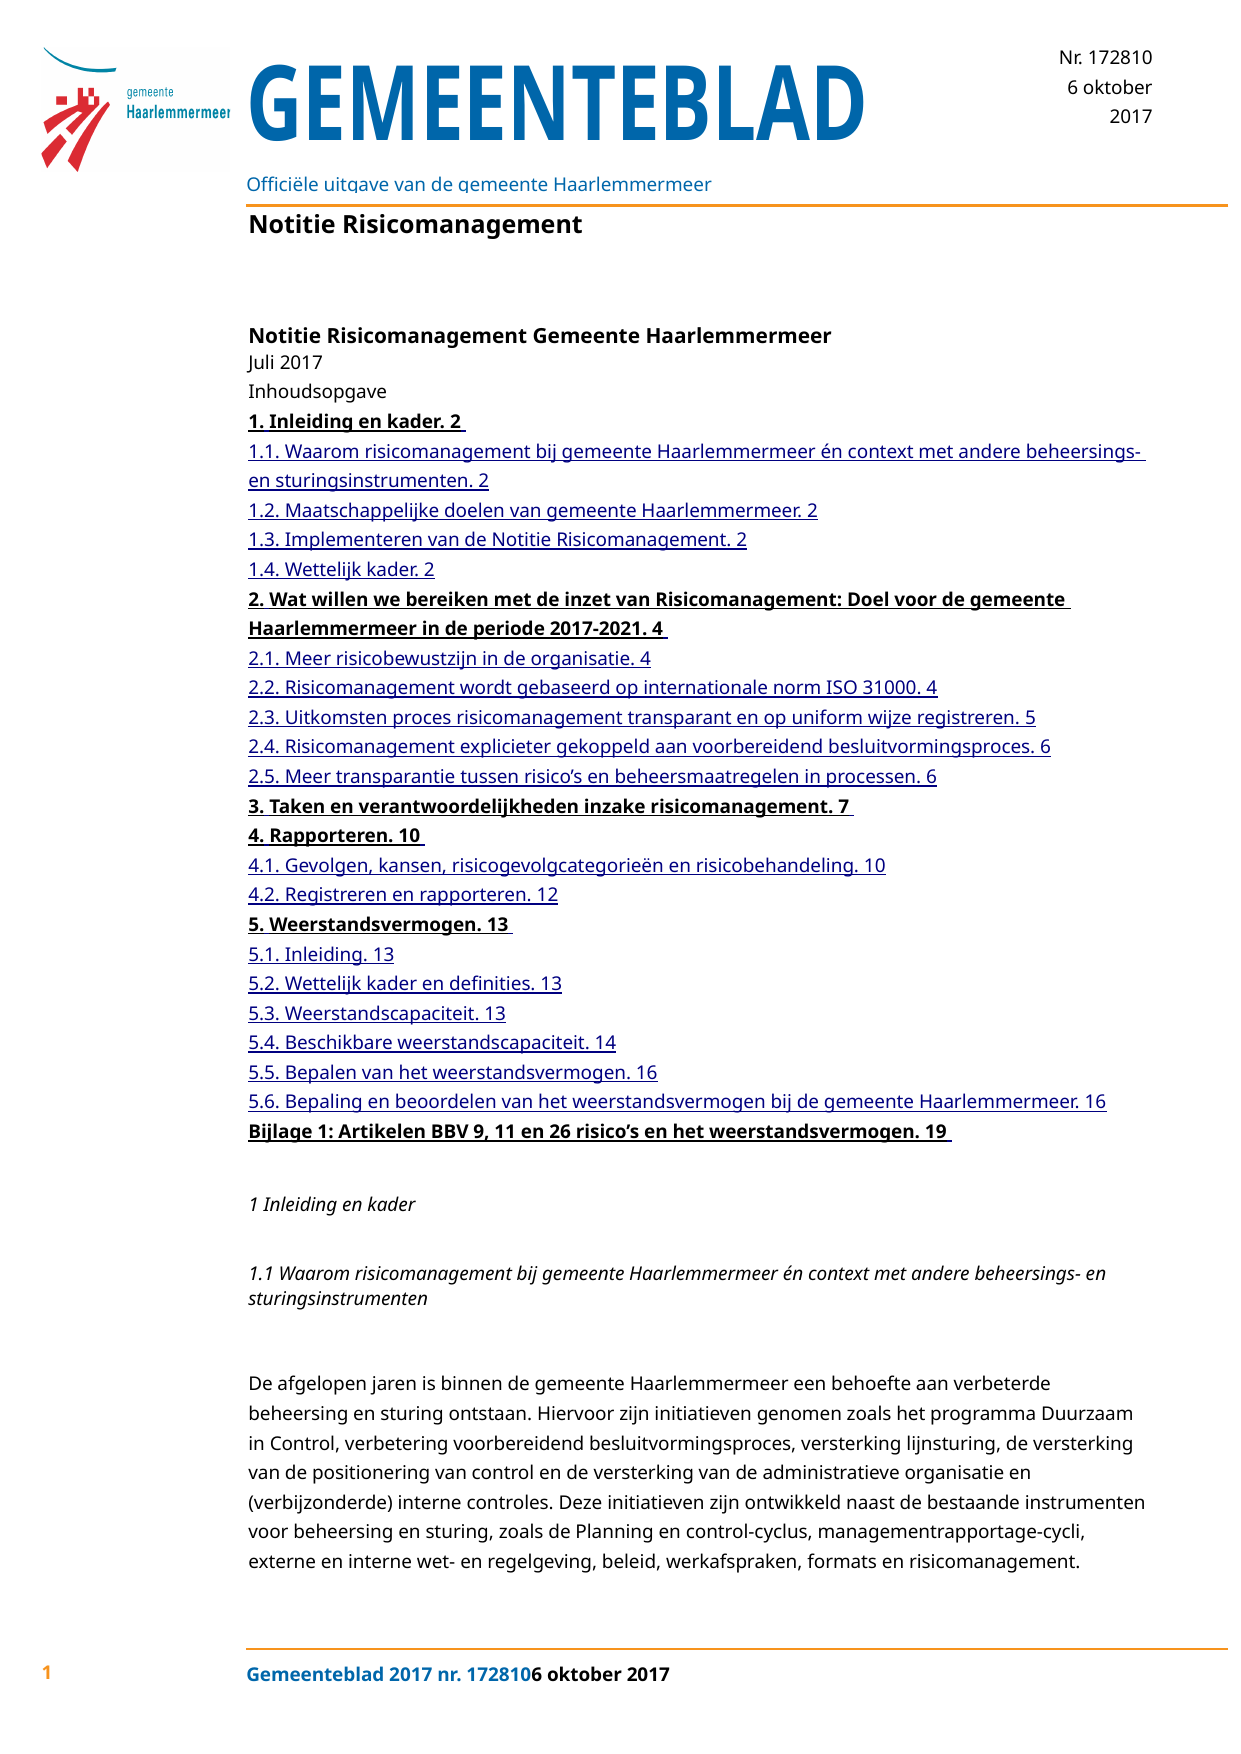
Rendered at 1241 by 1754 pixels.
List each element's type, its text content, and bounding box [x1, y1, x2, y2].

text 5.2. Wettelijk kader en definities. 13 [248, 970, 1152, 996]
text 4. Rapporteren. 10 [248, 822, 1152, 848]
text 5.1. Inleiding. 13 [248, 941, 1152, 967]
text 1.1. Waarom risicomanagement bij gemeente Haarlemmermeer én context met andere beheersings- en sturingsinstrumenten. 2 [248, 438, 1152, 493]
text Bijlage 1: Artikelen BBV 9, 11 en 26 risico’s en het weerstandsvermogen. 19 [248, 1118, 1152, 1144]
text 2. Wat willen we bereiken met de inzet van Risicomanagement: Doel voor de gemeente Haarlemmermeer in de periode 2017-2021. 4 [248, 586, 1152, 641]
text 2.4. Risicomanagement explicieter gekoppeld aan voorbereidend besluitvormingsproces. 6 [248, 734, 1152, 759]
picture [41, 47, 231, 172]
text 5.4. Beschikbare weerstandscapaciteit. 14 [248, 1029, 1152, 1055]
text 1.4. Wettelijk kader. 2 [248, 556, 1152, 582]
text 1.3. Implementeren van de Notitie Risicomanagement. 2 [248, 527, 1152, 552]
text 1.1 Waarom risicomanagement bij gemeente Haarlemmermeer én context met andere beheersings- en sturingsinstrumenten [248, 1260, 1152, 1311]
text 1. Inleiding en kader. 2 [248, 408, 1152, 434]
text 2.2. Risicomanagement wordt gebaseerd op internationale norm ISO 31000. 4 [248, 674, 1152, 700]
text 2.3. Uitkomsten proces risicomanagement transparant en op uniform wijze registreren. 5 [248, 704, 1152, 730]
text 4.1. Gevolgen, kansen, risicogevolgcategorieën en risicobehandeling. 10 [248, 852, 1152, 878]
text 4.2. Registreren en rapporteren. 12 [248, 882, 1152, 907]
text 1 Inleiding en kader [248, 1191, 1152, 1217]
text 5.6. Bepaling en beoordelen van het weerstandsvermogen bij de gemeente Haarlemmermeer. 16 [248, 1089, 1152, 1114]
text Notitie Risicomanagement Gemeente Haarlemmermeer [248, 321, 1152, 349]
text De afgelopen jaren is binnen de gemeente Haarlemmermeer een behoefte aan verbeterde beheersing en sturing ontstaan. Hiervoor zijn initiatieven genomen zoals het programma Duurzaam in Control, verbetering voorbereidend besluitvormingsproces, versterking lijnsturing, de versterking van de positionering van control en de versterking van de administratieve organisatie en (verbijzonderde) interne controles. Deze initiatieven zijn ontwikkeld naast de bestaande instrumenten voor beheersing en sturing, zoals de Planning en control-cyclus, managementrapportage-cycli, externe en interne wet- en regelgeving, beleid, werkafspraken, formats en risicomanagement. [248, 1371, 1152, 1574]
text 2.5. Meer transparantie tussen risico’s en beheersmaatregelen in processen. 6 [248, 763, 1152, 789]
text Notitie Risicomanagement [248, 207, 1152, 241]
text 5. Weerstandsvermogen. 13 [248, 911, 1152, 937]
text 2.1. Meer risicobewustzijn in de organisatie. 4 [248, 645, 1152, 671]
text Inhoudsopgave [248, 379, 1152, 404]
text 3. Taken en verantwoordelijkheden inzake risicomanagement. 7 [248, 793, 1152, 819]
text 1.2. Maatschappelijke doelen van gemeente Haarlemmermeer. 2 [248, 497, 1152, 523]
text 5.5. Bepalen van het weerstandsvermogen. 16 [248, 1059, 1152, 1085]
text Juli 2017 [248, 349, 1152, 375]
text 5.3. Weerstandscapaciteit. 13 [248, 1000, 1152, 1026]
